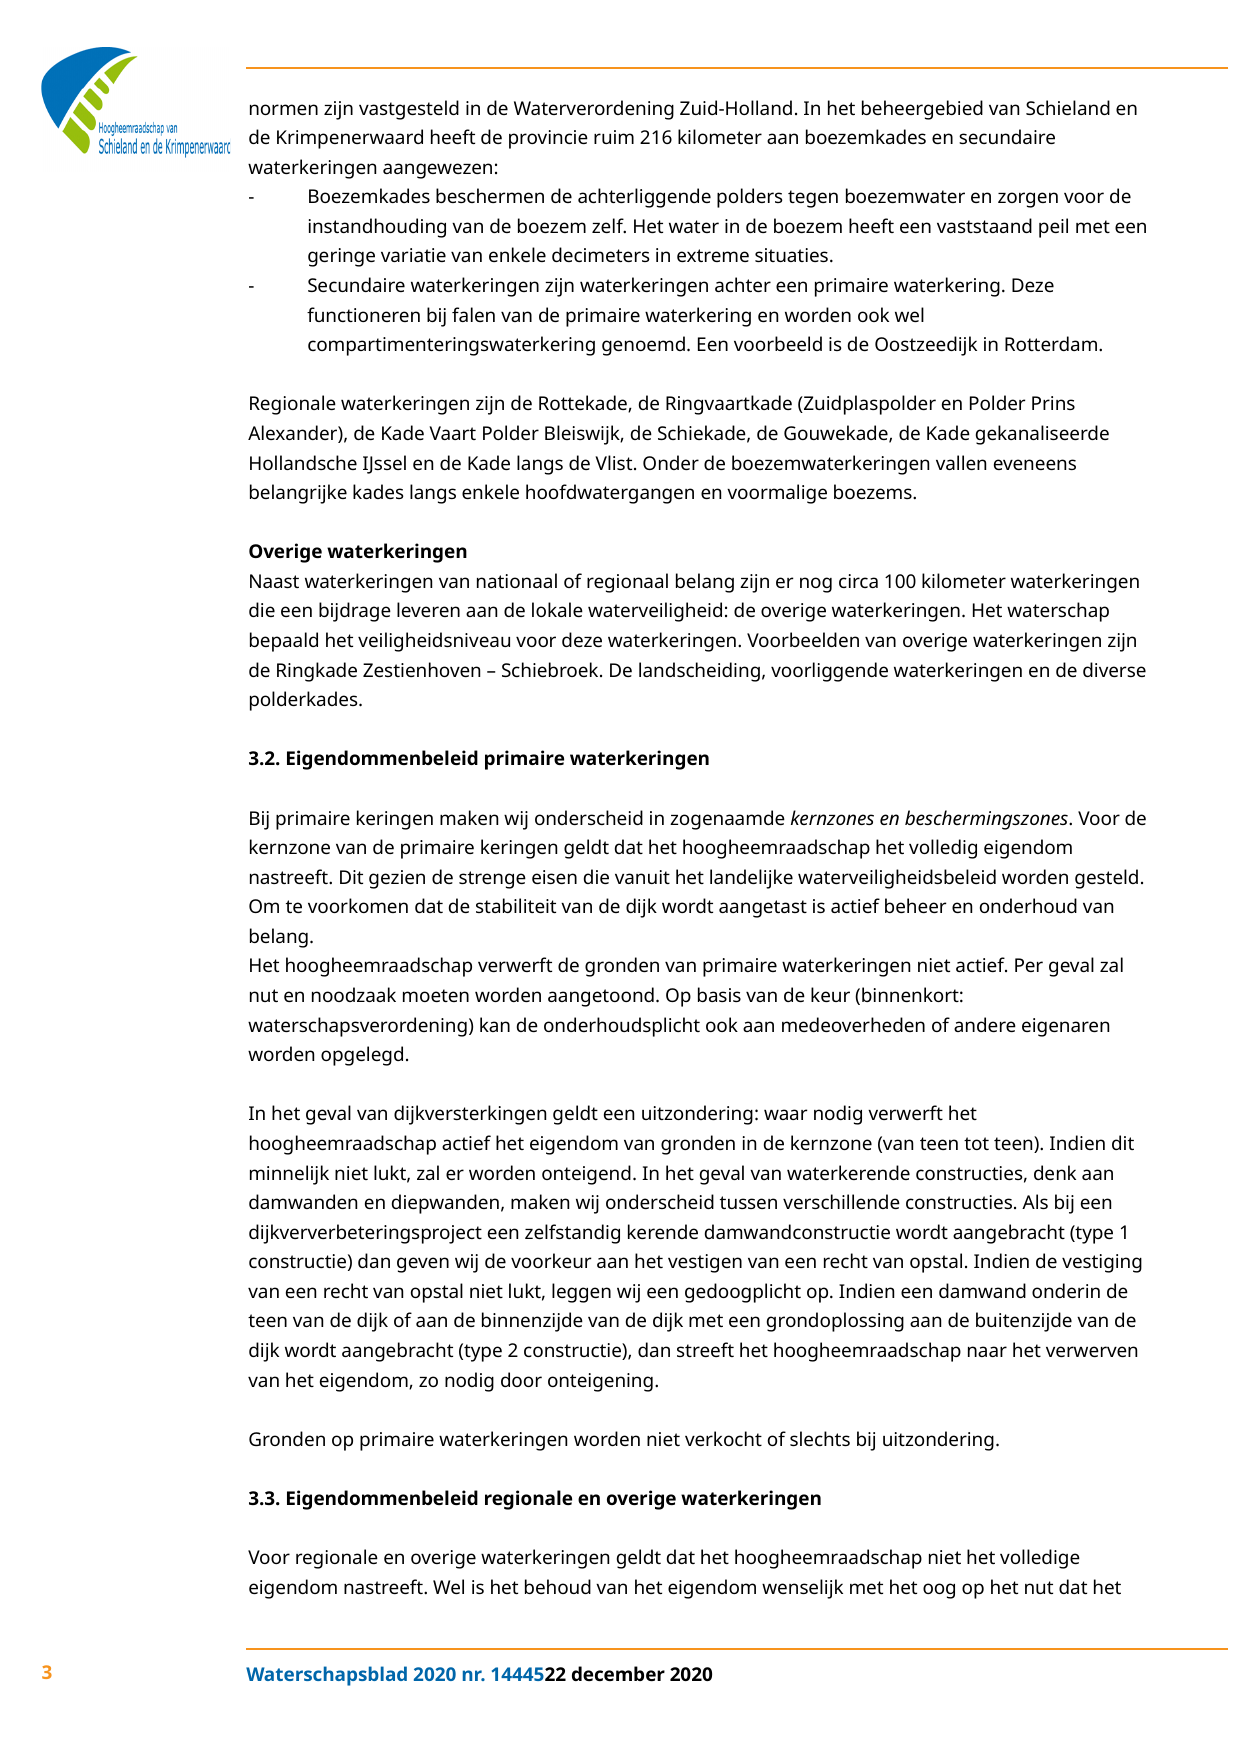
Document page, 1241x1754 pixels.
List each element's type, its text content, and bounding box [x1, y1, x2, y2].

text Het hoogheemraadschap verwerft de gronden van primaire waterkeringen niet actief. Per geval zal nut en noodzaak moeten worden aangetoond. Op basis van de keur (binnenkort: waterschapsverordening) kan de onderhoudsplicht ook aan medeoverheden of andere eigenaren worden opgelegd. [248, 953, 1152, 1067]
text Naast waterkeringen van nationaal of regionaal belang zijn er nog circa 100 kilometer waterkeringen die een bijdrage leveren aan de lokale waterveiligheid: de overige waterkeringen. Het waterschap bepaald het veiligheidsniveau voor deze waterkeringen. Voorbeelden van overige waterkeringen zijn de Ringkade Zestienhoven – Schiebroek. De landscheiding, voorliggende waterkeringen en de diverse polderkades. [248, 568, 1152, 712]
text 3.3. Eigendommenbeleid regionale en overige waterkeringen [248, 1485, 1152, 1511]
text Gronden op primaire waterkeringen worden niet verkocht of slechts bij uitzondering. [248, 1426, 1152, 1452]
text In het geval van dijkversterkingen geldt een uitzondering: waar nodig verwerft het hoogheemraadschap actief het eigendom van gronden in de kernzone (van teen tot teen). Indien dit minnelijk niet lukt, zal er worden onteigend. In het geval van waterkerende constructies, denk aan damwanden en diepwanden, maken wij onderscheid tussen verschillende constructies. Als bij een dijkververbeteringsproject een zelfstandig kerende damwandconstructie wordt aangebracht (type 1 constructie) dan geven wij de voorkeur aan het vestigen van een recht van opstal. Indien de vestiging van een recht van opstal niet lukt, leggen wij een gedoogplicht op. Indien een damwand onderin de teen van de dijk of aan de binnenzijde van de dijk met een grondoplossing aan de buitenzijde van de dijk wordt aangebracht (type 2 constructie), dan streeft het hoogheemraadschap naar het verwerven van het eigendom, zo nodig door onteigening. [248, 1101, 1152, 1393]
list Secundaire waterkeringen zijn waterkeringen achter een primaire waterkering. Deze functioneren bij falen van de primaire waterkering en worden ook wel compartimenteringswaterkering genoemd. Een voorbeeld is de Oostzeedijk in Rotterdam. [248, 272, 1152, 357]
picture [41, 47, 231, 172]
list Boezemkades beschermen de achterliggende polders tegen boezemwater en zorgen voor de instandhouding van de boezem zelf. Het water in de boezem heeft een vaststaand peil met een geringe variatie van enkele decimeters in extreme situaties. [248, 183, 1152, 268]
text normen zijn vastgesteld in de Waterverordening Zuid-Holland. In het beheergebied van Schieland en de Krimpenerwaard heeft de provincie ruim 216 kilometer aan boezemkades en secundaire waterkeringen aangewezen: [248, 95, 1152, 180]
text Regionale waterkeringen zijn de Rottekade, de Ringvaartkade (Zuidplaspolder en Polder Prins Alexander), de Kade Vaart Polder Bleiswijk, de Schiekade, de Gouwekade, de Kade gekanaliseerde Hollandsche IJssel en de Kade langs de Vlist. Onder de boezemwaterkeringen vallen eveneens belangrijke kades langs enkele hoofdwatergangen en voormalige boezems. [248, 391, 1152, 505]
text 3.2. Eigendommenbeleid primaire waterkeringen [248, 746, 1152, 771]
text Overige waterkeringen [248, 538, 1152, 564]
text Bij primaire keringen maken wij onderscheid in zogenaamde kernzones en beschermingszones. Voor de kernzone van de primaire keringen geldt dat het hoogheemraadschap het volledig eigendom nastreeft. Dit gezien de strenge eisen die vanuit het landelijke waterveiligheidsbeleid worden gesteld. Om te voorkomen dat de stabiliteit van de dijk wordt aangetast is actief beheer en onderhoud van belang. [248, 805, 1152, 949]
text Voor regionale en overige waterkeringen geldt dat het hoogheemraadschap niet het volledige eigendom nastreeft. Wel is het behoud van het eigendom wenselijk met het oog op het nut dat het [248, 1544, 1152, 1600]
